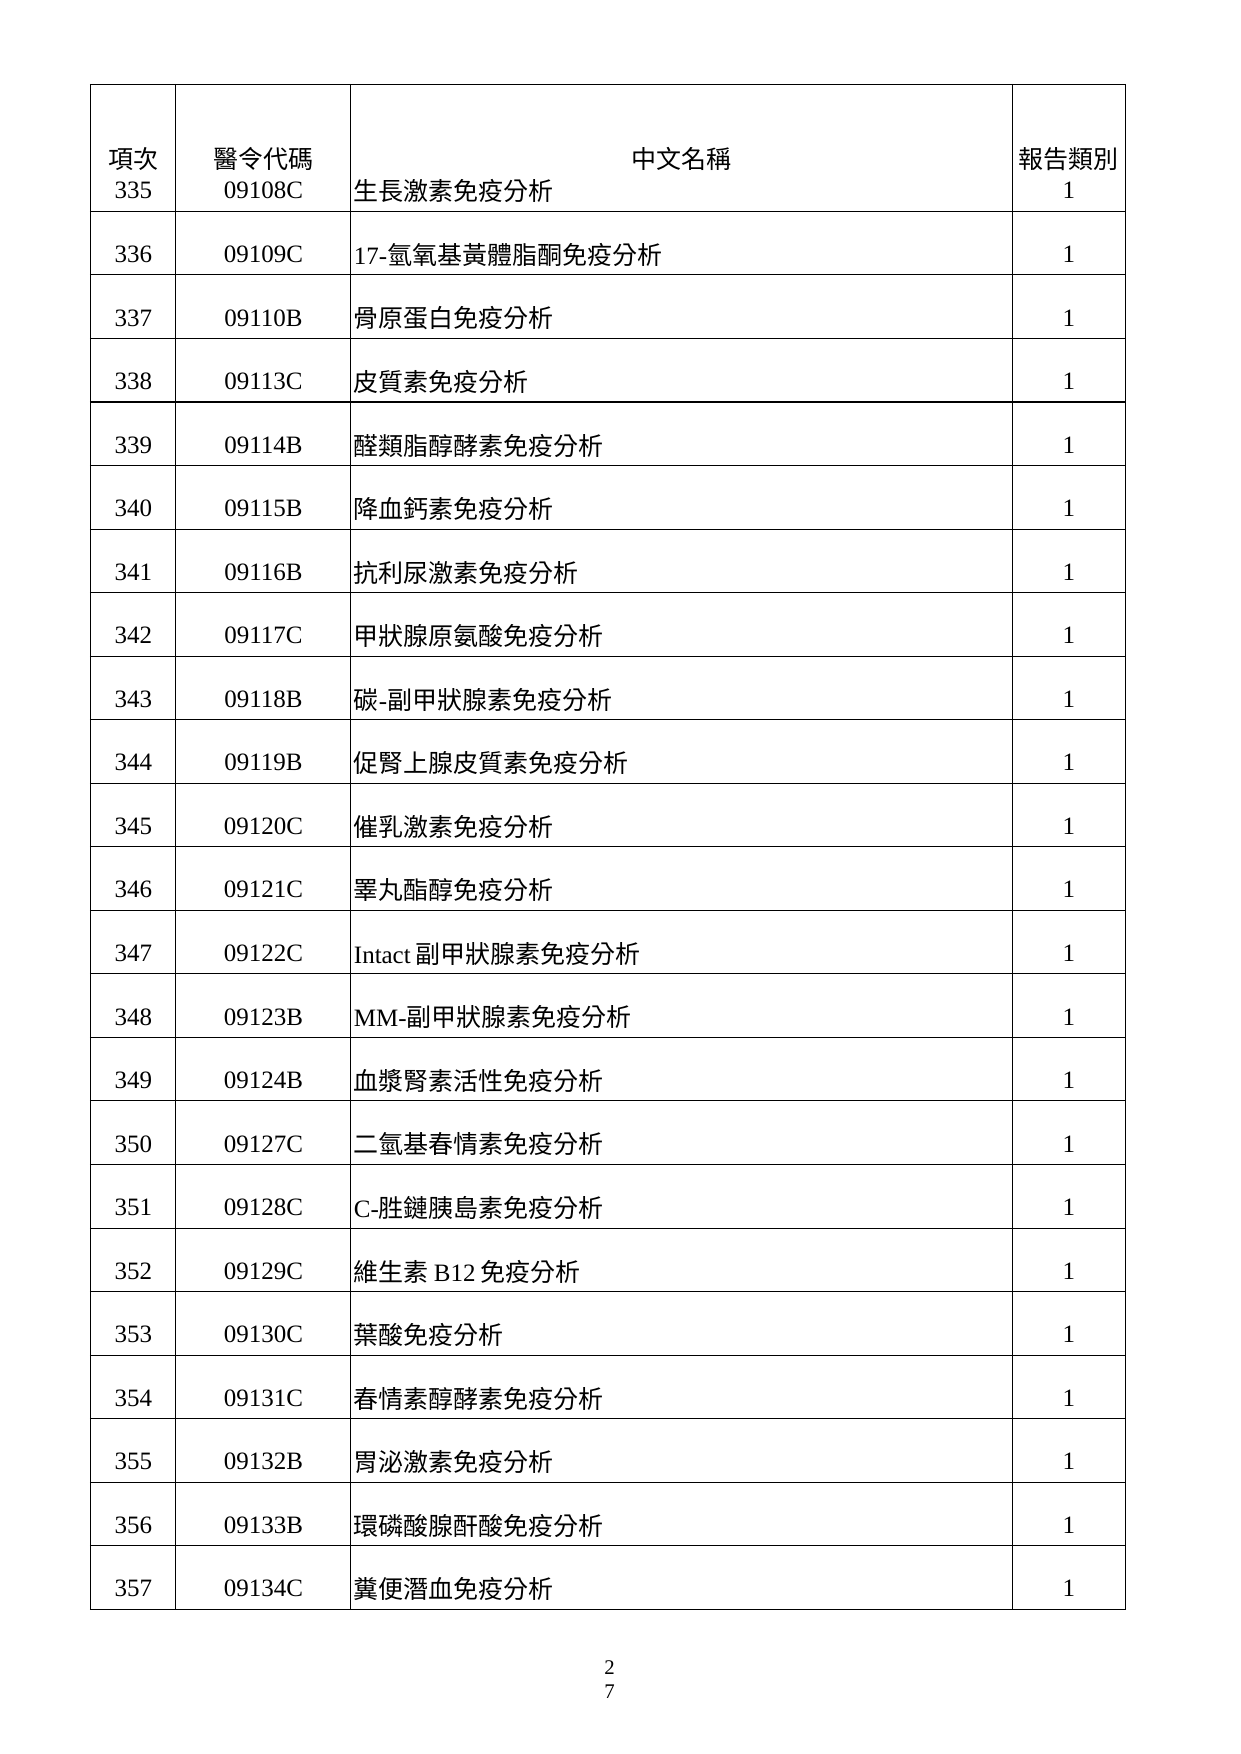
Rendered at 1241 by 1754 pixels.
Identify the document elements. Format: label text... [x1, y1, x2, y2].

table_cell 葉酸免疫分析 [351, 1292, 1012, 1354]
table_cell 343 [91, 657, 175, 719]
table_cell 351 [91, 1165, 175, 1227]
table_header [91, 85, 175, 147]
table_cell [1126, 1482, 1240, 1545]
table_cell [1126, 1418, 1240, 1482]
table_cell MM-副甲狀腺素免疫分析 [351, 974, 1012, 1037]
table_cell [1126, 1291, 1240, 1354]
table_cell 338 [91, 339, 175, 401]
table_cell [1126, 1228, 1240, 1291]
table_cell C-胜鏈胰島素免疫分析 [351, 1165, 1012, 1227]
table_cell 催乳激素免疫分析 [351, 784, 1012, 846]
table_cell 降血鈣素免疫分析 [351, 466, 1012, 528]
table_cell 340 [91, 466, 175, 528]
table_cell 09132B [176, 1419, 350, 1482]
table_cell 1 [1013, 720, 1125, 783]
table_cell [1126, 1100, 1240, 1164]
table_cell [1126, 1545, 1240, 1609]
table_cell 1 [1013, 530, 1125, 592]
table_cell 皮質素免疫分析 [351, 339, 1012, 401]
table_cell [1126, 846, 1240, 910]
table_cell 抗利尿激素免疫分析 [351, 530, 1012, 592]
table_cell 促腎上腺皮質素免疫分析 [351, 720, 1012, 783]
table_cell 09127C [176, 1101, 350, 1164]
table_cell 1 [1013, 1038, 1125, 1100]
table_cell 1 [1013, 403, 1125, 465]
table_cell 1 [1013, 847, 1125, 910]
table_cell 1 [1013, 212, 1125, 274]
table_cell 1 [1013, 339, 1125, 401]
table_cell 碳-副甲狀腺素免疫分析 [351, 657, 1012, 719]
table_cell 春情素醇酵素免疫分析 [351, 1356, 1012, 1418]
table_cell 344 [91, 720, 175, 783]
table_cell 1 [1013, 1419, 1125, 1482]
table_cell [1126, 211, 1240, 274]
table_cell 09108C [176, 147, 350, 211]
table_cell 341 [91, 530, 175, 592]
table_cell 09113C [176, 339, 350, 401]
table_cell 09124B [176, 1038, 350, 1100]
table_cell [1126, 1355, 1240, 1418]
table_cell 環磷酸腺酐酸免疫分析 [351, 1483, 1012, 1545]
table_cell [1126, 1037, 1240, 1100]
table_cell 1 [1013, 147, 1125, 211]
table_cell [1126, 592, 1240, 656]
table_cell 1 [1013, 1546, 1125, 1609]
table_cell 維生素B12免疫分析 [351, 1229, 1012, 1291]
table_cell 09118B [176, 657, 350, 719]
table_cell 09123B [176, 974, 350, 1037]
table_cell 1 [1013, 911, 1125, 973]
table_cell [1126, 910, 1240, 973]
table_cell 1 [1013, 466, 1125, 528]
table_cell 337 [91, 275, 175, 338]
table_header [176, 85, 350, 147]
table_cell 352 [91, 1229, 175, 1291]
table_cell 1 [1013, 275, 1125, 338]
table_cell Intact副甲狀腺素免疫分析 [351, 911, 1012, 973]
table_cell 09119B [176, 720, 350, 783]
table_cell 09115B [176, 466, 350, 528]
table_cell [1126, 656, 1240, 719]
table_cell [1126, 401, 1240, 465]
table_cell [1126, 529, 1240, 592]
table_cell 339 [91, 403, 175, 465]
table_cell 17-氫氧基黃體脂酮免疫分析 [351, 212, 1012, 274]
table_cell 1 [1013, 1101, 1125, 1164]
table_cell 1 [1013, 1229, 1125, 1291]
table_cell 09128C [176, 1165, 350, 1227]
table_cell 1 [1013, 1356, 1125, 1418]
table_cell 353 [91, 1292, 175, 1354]
table_cell 336 [91, 212, 175, 274]
table_cell 346 [91, 847, 175, 910]
table_cell 1 [1013, 1483, 1125, 1545]
table_cell 350 [91, 1101, 175, 1164]
table_cell 09131C [176, 1356, 350, 1418]
table_cell 1 [1013, 1292, 1125, 1354]
table_cell 09120C [176, 784, 350, 846]
table_cell 骨原蛋白免疫分析 [351, 275, 1012, 338]
table_cell 胃泌激素免疫分析 [351, 1419, 1012, 1482]
table_cell 356 [91, 1483, 175, 1545]
table_cell 348 [91, 974, 175, 1037]
table_cell 357 [91, 1546, 175, 1609]
table_cell [1126, 1164, 1240, 1227]
table_cell 342 [91, 593, 175, 656]
table_cell [1126, 274, 1240, 338]
table_cell 睪丸酯醇免疫分析 [351, 847, 1012, 910]
table_cell [1126, 719, 1240, 783]
table_cell 349 [91, 1038, 175, 1100]
table_cell 糞便潛血免疫分析 [351, 1546, 1012, 1609]
table_header [351, 85, 1012, 147]
table_cell 09110B [176, 275, 350, 338]
table_cell 09114B [176, 403, 350, 465]
table_cell 09133B [176, 1483, 350, 1545]
table_cell 335 [91, 147, 175, 211]
table_cell 09109C [176, 212, 350, 274]
table_header [1013, 85, 1125, 147]
table_cell [1126, 147, 1240, 211]
table_cell 醛類脂醇酵素免疫分析 [351, 403, 1012, 465]
table_cell 09121C [176, 847, 350, 910]
table_cell 1 [1013, 657, 1125, 719]
table_cell 09116B [176, 530, 350, 592]
table_cell 347 [91, 911, 175, 973]
table_cell 354 [91, 1356, 175, 1418]
table_cell 生長激素免疫分析 [351, 147, 1012, 211]
table_cell 09130C [176, 1292, 350, 1354]
table_cell 二氫基春情素免疫分析 [351, 1101, 1012, 1164]
table_cell 09117C [176, 593, 350, 656]
table_cell [1126, 973, 1240, 1037]
table_cell 1 [1013, 784, 1125, 846]
table_cell 09129C [176, 1229, 350, 1291]
table_cell 355 [91, 1419, 175, 1482]
table_cell [1126, 783, 1240, 846]
table_cell 1 [1013, 974, 1125, 1037]
table_cell [1126, 338, 1240, 401]
table_cell 1 [1013, 593, 1125, 656]
table_header [1126, 84, 1240, 147]
table_cell [1126, 465, 1240, 528]
table_cell 甲狀腺原氨酸免疫分析 [351, 593, 1012, 656]
table_cell 345 [91, 784, 175, 846]
table_cell 09122C [176, 911, 350, 973]
table_cell 血漿腎素活性免疫分析 [351, 1038, 1012, 1100]
table_cell 1 [1013, 1165, 1125, 1227]
table_cell 09134C [176, 1546, 350, 1609]
